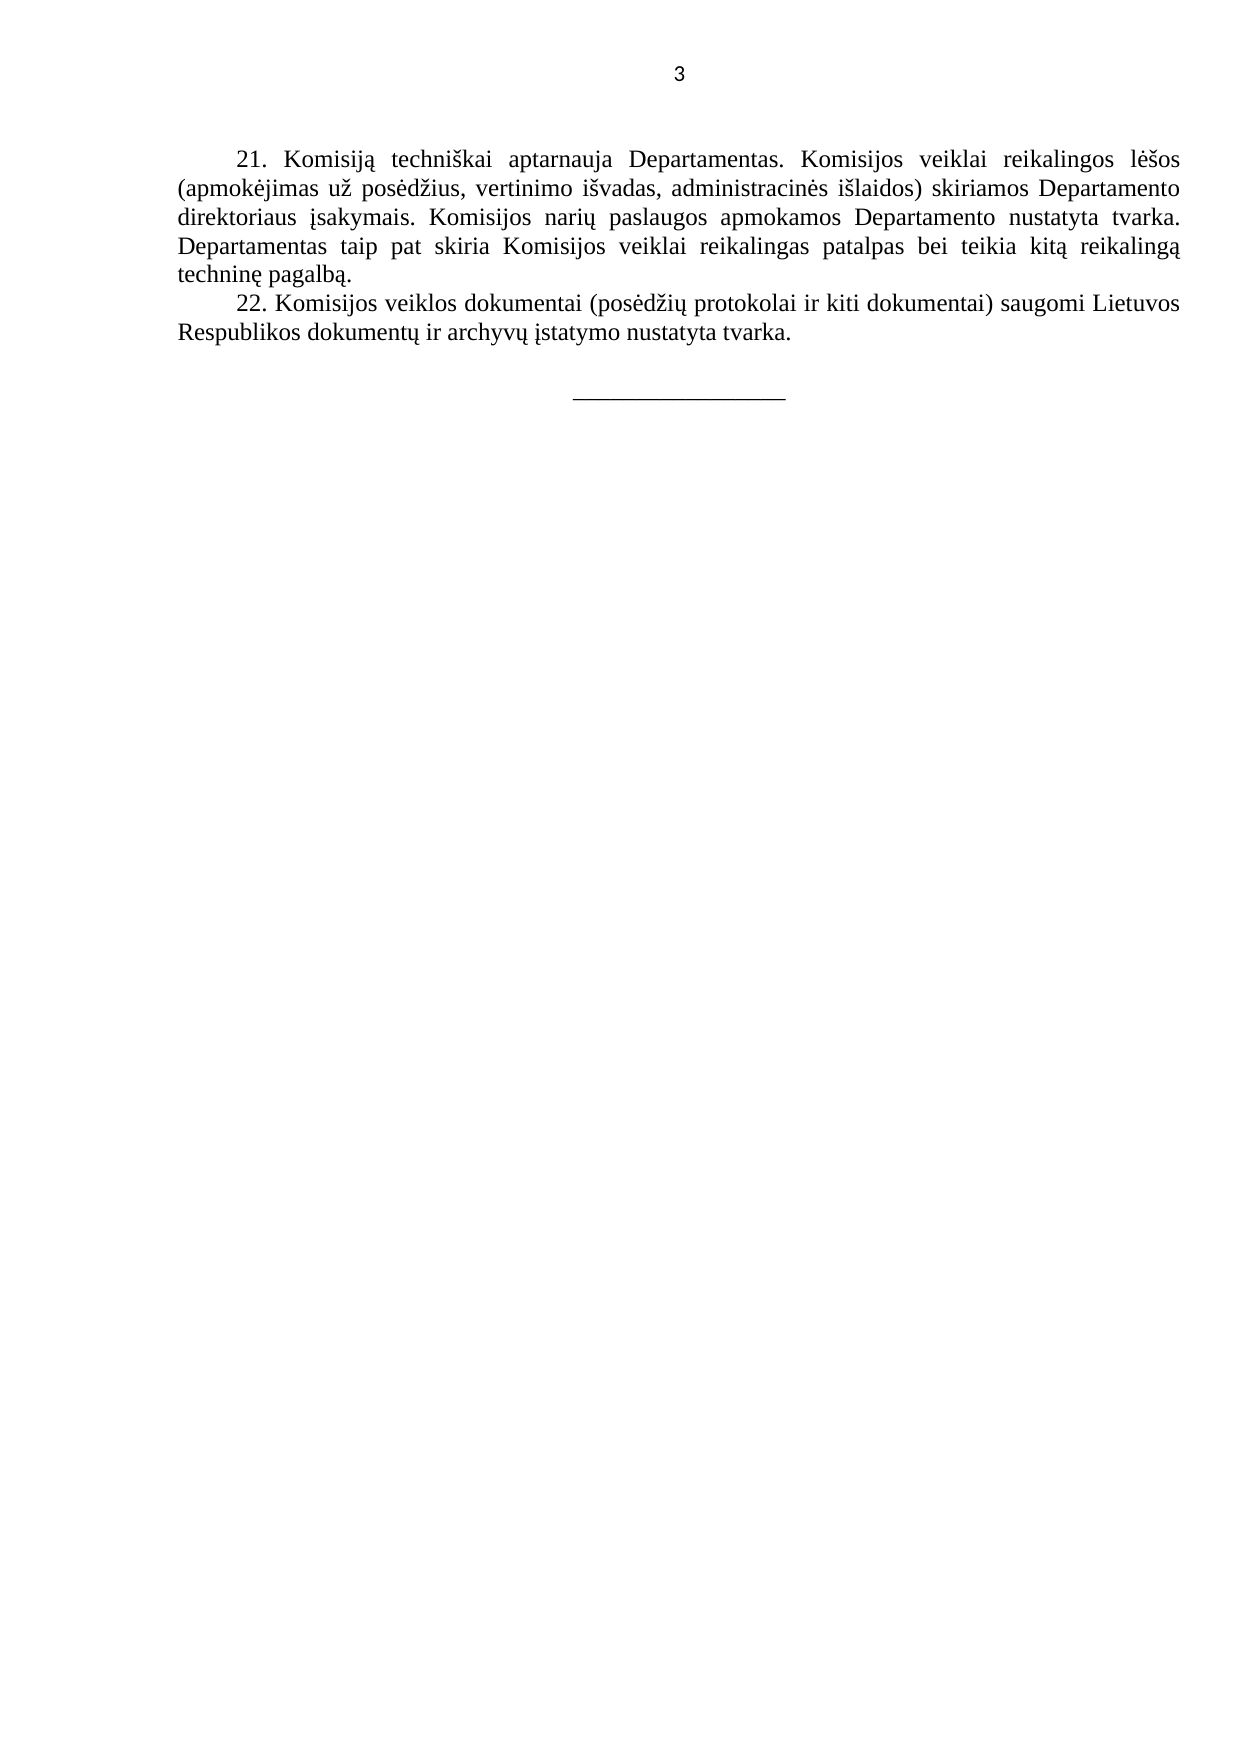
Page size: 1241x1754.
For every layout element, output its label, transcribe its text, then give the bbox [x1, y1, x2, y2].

text _________________ [177, 374, 1181, 403]
text 22. Komisijos veiklos dokumentai (posėdžių protokolai ir kiti dokumentai) saugomi Lietuvos Respublikos dokumentų ir archyvų įstatymo nustatyta tvarka. [177, 288, 1181, 346]
text 21. Komisiją techniškai aptarnauja Departamentas. Komisijos veiklai reikalingos lėšos (apmokėjimas už posėdžius, vertinimo išvadas, administracinės išlaidos) skiriamos Departamento direktoriaus įsakymais. Komisijos narių paslaugos apmokamos Departamento nustatyta tvarka. Departamentas taip pat skiria Komisijos veiklai reikalingas patalpas bei teikia kitą reikalingą techninę pagalbą. [177, 144, 1181, 288]
